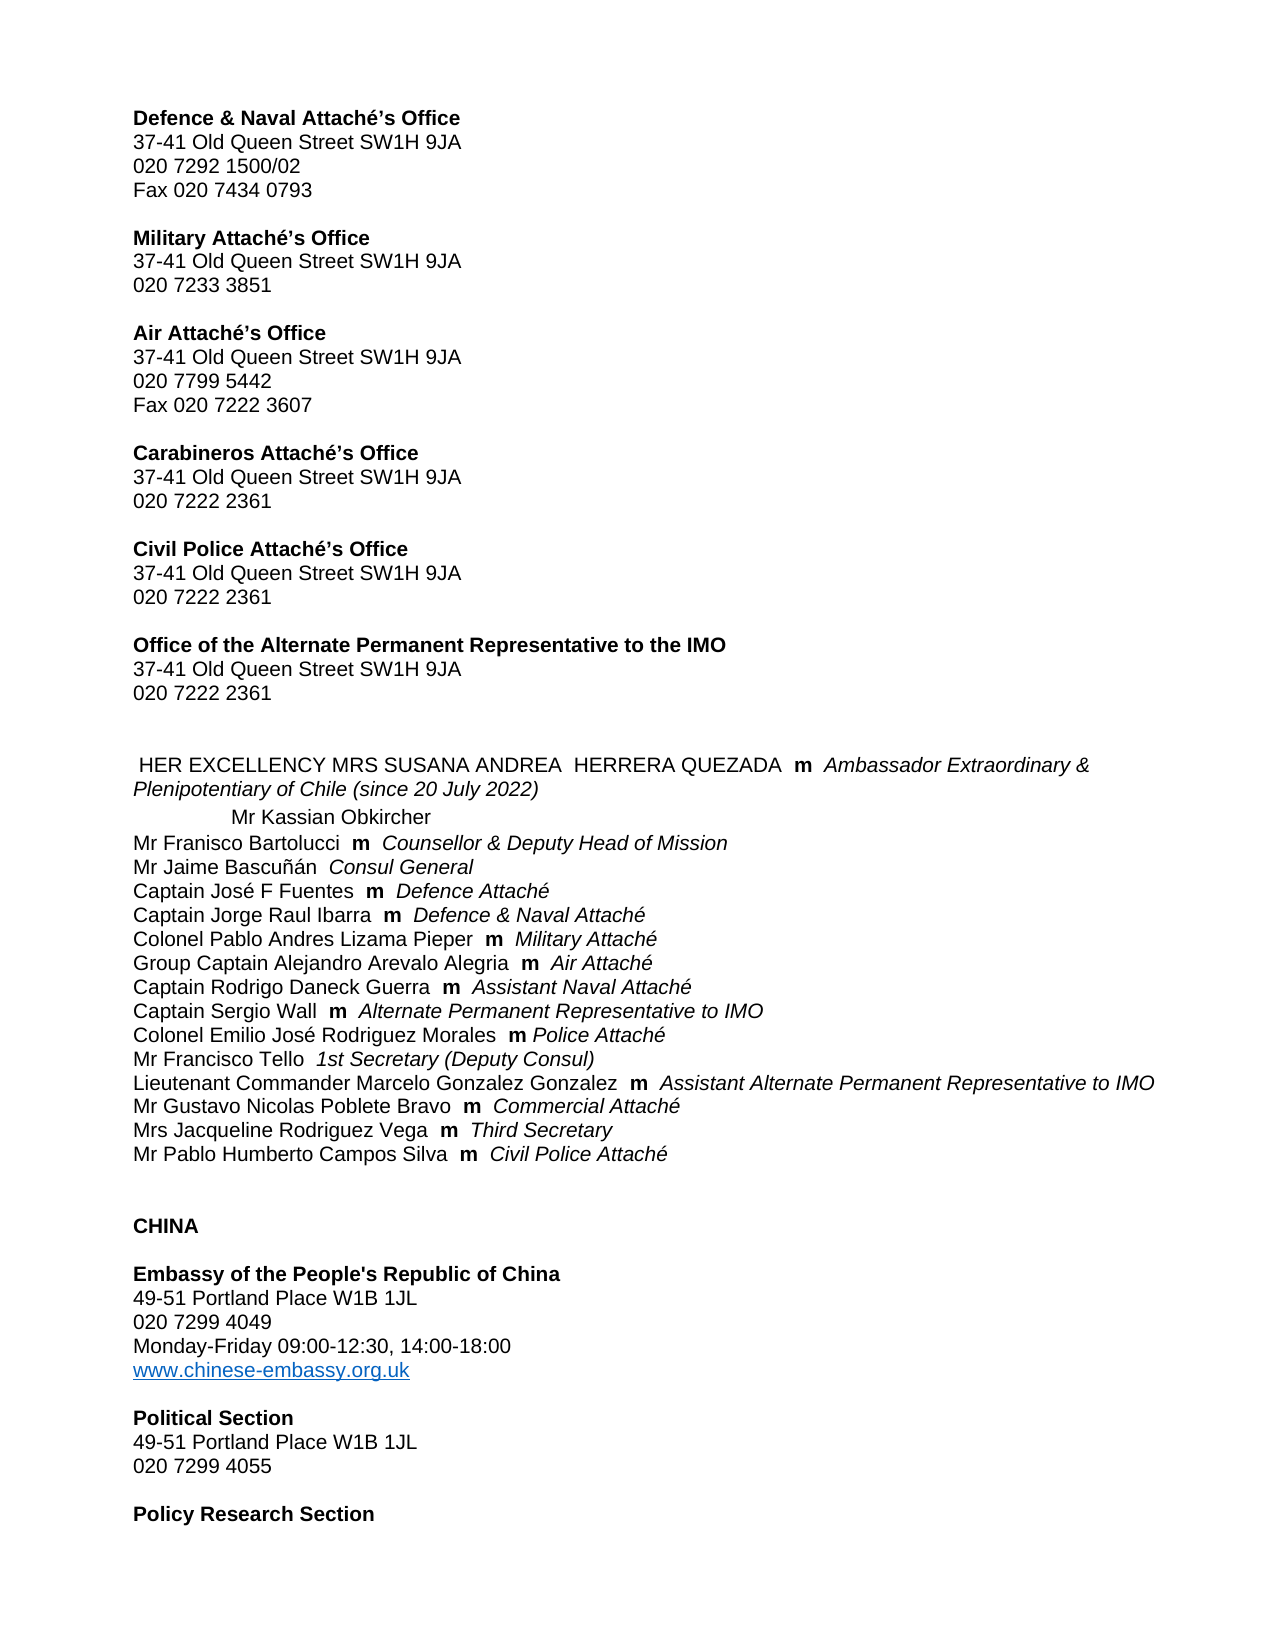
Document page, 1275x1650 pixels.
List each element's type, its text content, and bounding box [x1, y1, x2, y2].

text 020 7292 1500/02 [133, 153, 1181, 177]
text Lieutenant Commander Marcelo Gonzalez Gonzalez m Assistant Alternate Permanent Representative to IMO [133, 1070, 1181, 1094]
text 020 7299 4049 [133, 1310, 1181, 1334]
text Mr Kassian Obkircher Mr Franisco Bartolucci m Counsellor & Deputy Head of Mission [133, 800, 1181, 855]
text Colonel Pablo Andres Lizama Pieper m Military Attaché [133, 927, 1181, 951]
text Mrs Jacqueline Rodriguez Vega m Third Secretary [133, 1118, 1181, 1142]
text Group Captain Alejandro Arevalo Alegria m Air Attaché [133, 951, 1181, 974]
text 020 7233 3851 [133, 273, 1181, 297]
text 37-41 Old Queen Street SW1H 9JA [133, 129, 1181, 153]
text HER EXCELLENCY MRS SUSANA ANDREA HERRERA QUEZADA m Ambassador Extraordinary & Plenipotentiary of Chile (since 20 July 2022) [133, 752, 1181, 800]
text 49-51 Portland Place W1B 1JL [133, 1430, 1181, 1454]
text 020 7799 5442 [133, 369, 1181, 393]
text Political Section [133, 1406, 1181, 1430]
text 37-41 Old Queen Street SW1H 9JA [133, 561, 1181, 585]
text CHINA [133, 1214, 1181, 1238]
text 020 7222 2361 [133, 585, 1181, 609]
text 37-41 Old Queen Street SW1H 9JA [133, 345, 1181, 369]
text Captain Jorge Raul Ibarra m Defence & Naval Attaché [133, 903, 1181, 927]
text Colonel Emilio José Rodriguez Morales m Police Attaché Mr Francisco Tello 1st Secretary (Deputy Consul) [133, 1022, 1181, 1070]
text Civil Police Attaché’s Office [133, 537, 1181, 561]
text 020 7222 2361 [133, 489, 1181, 513]
text 37-41 Old Queen Street SW1H 9JA [133, 657, 1181, 681]
text Mr Pablo Humberto Campos Silva m Civil Police Attaché [133, 1142, 1181, 1166]
text Fax 020 7434 0793 [133, 177, 1181, 201]
text Office of the Alternate Permanent Representative to the IMO [133, 633, 1181, 657]
text Embassy of the People's Republic of China [133, 1262, 1181, 1286]
text www.chinese-embassy.org.uk [133, 1358, 1181, 1382]
text Mr Jaime Bascuñán Consul General Captain José F Fuentes m Defence Attaché [133, 855, 1181, 903]
text Air Attaché’s Office [133, 321, 1181, 345]
text Military Attaché’s Office [133, 225, 1181, 249]
text Defence & Naval Attaché’s Office [133, 106, 1181, 129]
text 020 7299 4055 [133, 1454, 1181, 1478]
text Fax 020 7222 3607 [133, 393, 1181, 417]
text 49-51 Portland Place W1B 1JL [133, 1286, 1181, 1310]
text 020 7222 2361 [133, 681, 1181, 704]
text Mr Gustavo Nicolas Poblete Bravo m Commercial Attaché [133, 1094, 1181, 1118]
text 37-41 Old Queen Street SW1H 9JA [133, 465, 1181, 489]
text Captain Rodrigo Daneck Guerra m Assistant Naval Attaché Captain Sergio Wall m Alternate Permanent Representative to IMO [133, 974, 1181, 1022]
text 37-41 Old Queen Street SW1H 9JA [133, 249, 1181, 273]
text Policy Research Section [133, 1502, 1181, 1526]
text Carabineros Attaché’s Office [133, 441, 1181, 465]
text Monday-Friday 09:00-12:30, 14:00-18:00 [133, 1334, 1181, 1358]
